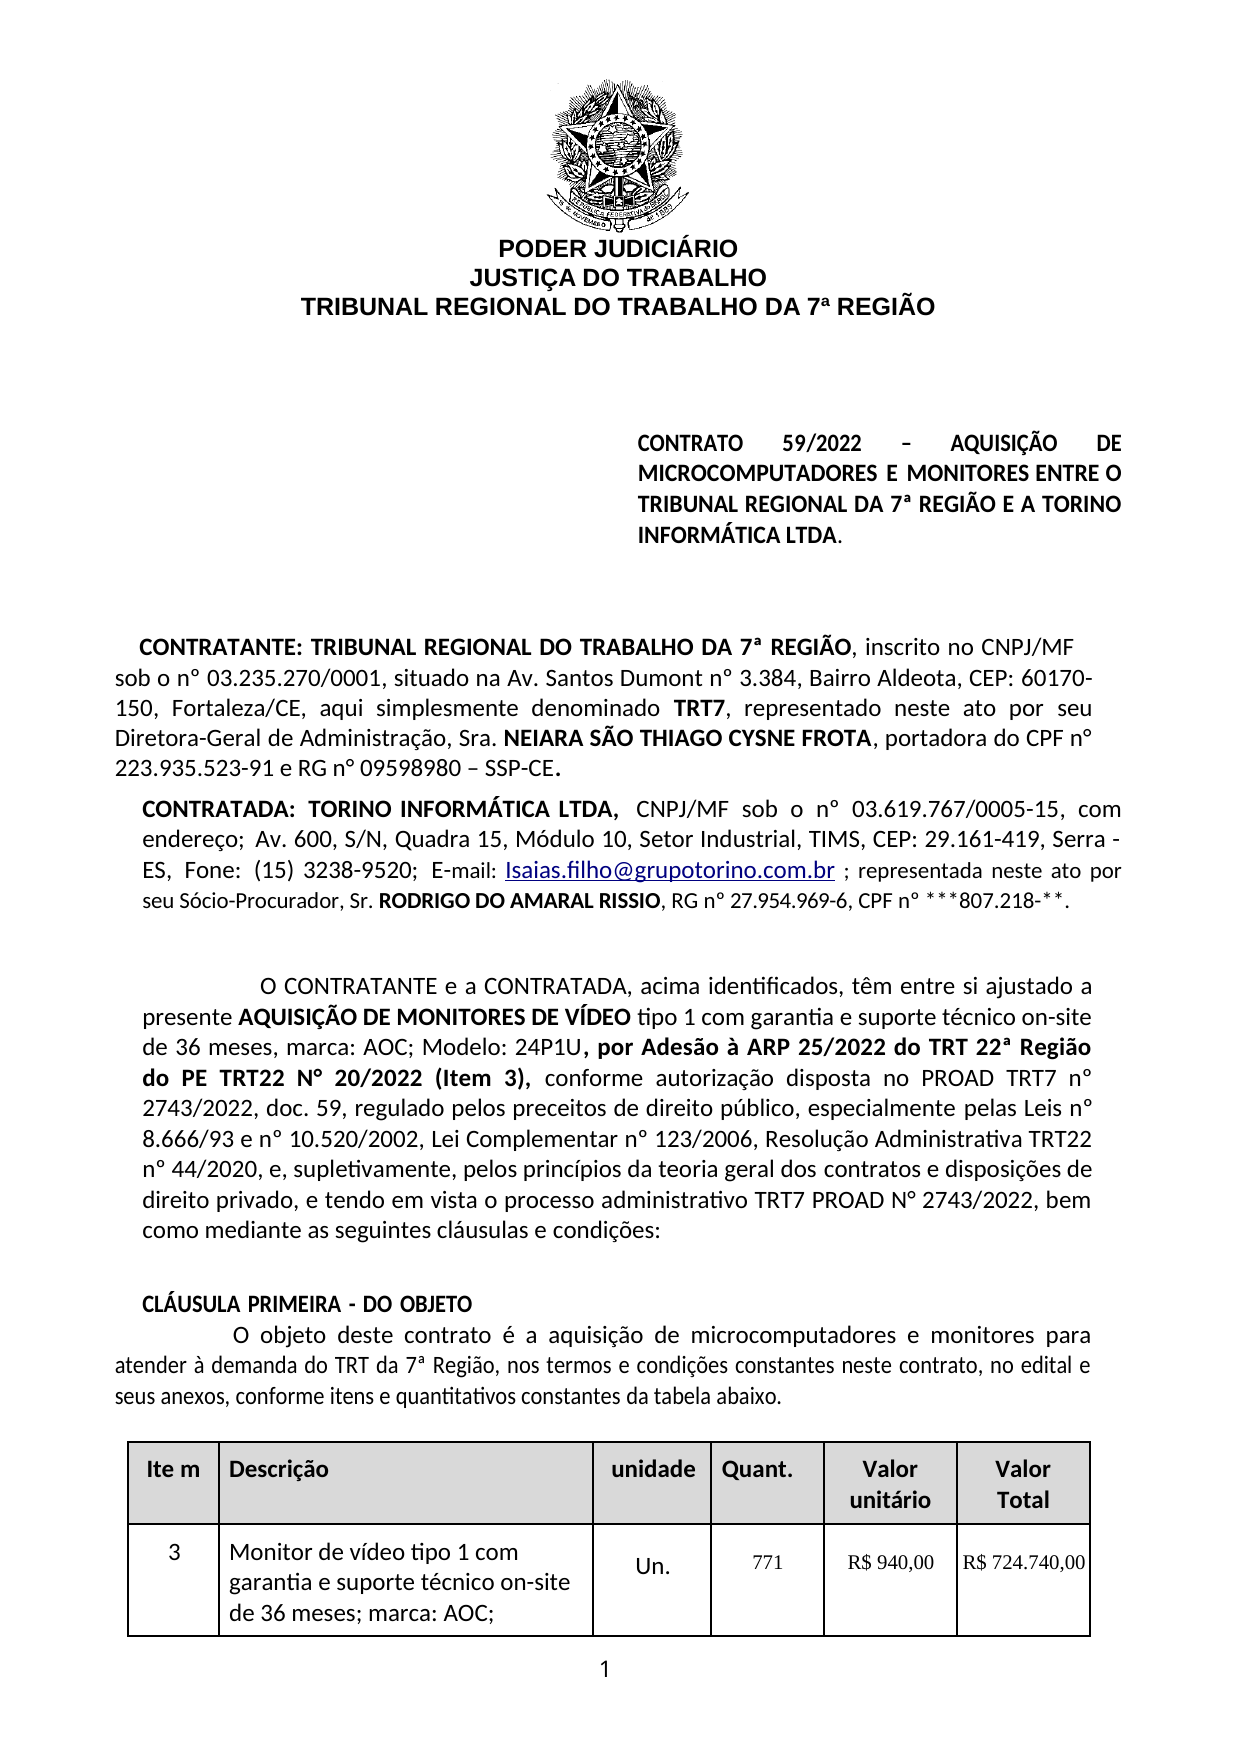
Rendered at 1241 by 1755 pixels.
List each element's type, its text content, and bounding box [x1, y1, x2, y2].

table_cell R$ 940,00 [825, 1525, 956, 1635]
text O CONTRATANTE e a CONTRATADA, acima identificados, têm entre si ajustado a presente AQUISIÇÃO DE MONITORES DE VÍDEO tipo 1 com garantia e suporte técnico on-site de 36 meses, marca: AOC; Modelo: 24P1U, por Adesão à ARP 25/2022 do TRT 22ª Região do PE TRT22 N° 20/2022 (Item 3), conforme autorização disposta no PROAD TRT7 nº 2743/2022, doc. 59, regulado pelos preceitos de direito público, especialmente pelas Leis nº 8.666/93 e nº 10.520/2002, Lei Complementar nº 123/2006, Resolução Administrativa TRT22 nº 44/2020, e, supletivamente, pelos princípios da teoria geral dos contratos e disposições de direito privado, e tendo em vista o processo administrativo TRT7 PROAD N° 2743/2022, bem como mediante as seguintes cláusulas e condições: [142, 970, 1093, 1245]
text CONTRATO 59/2022 – AQUISIÇÃO DE MICROCOMPUTADORES E MONITORES ENTRE O TRIBUNAL REGIONAL DA 7ª REGIÃO E A TORINO INFORMÁTICA LTDA. [638, 427, 1122, 549]
table_cell 3 [129, 1525, 218, 1635]
table_header Quant. [712, 1443, 823, 1523]
text CONTRATADA: TORINO INFORMÁTICA LTDA, CNPJ/MF sob o nº 03.619.767/0005-15, com endereço; Av. 600, S/N, Quadra 15, Módulo 10, Setor Industrial, TIMS, CEP: 29.161-419, Serra - ES, Fone: (15) 3238-9520; E-mail: Isaias.filho@grupotorino.com.br ; representada neste ato por seu Sócio-Procurador, Sr. RODRIGO DO AMARAL RISSIO, RG nº 27.954.969-6, CPF nº ***807.218-**. [142, 793, 1122, 914]
table_cell Monitor de vídeo tipo 1 com garantia e suporte técnico on-site de 36 meses; marca: AOC; [220, 1525, 592, 1635]
table_header Valor unitário [825, 1443, 956, 1523]
table_header Ite m [129, 1443, 218, 1523]
table_header unidade [594, 1443, 710, 1523]
table_header Descrição [220, 1443, 592, 1523]
text sob o nº 03.235.270/0001, situado na Av. Santos Dumont nº 3.384, Bairro Aldeota, CEP: 60170-150, Fortaleza/CE, aqui simplesmente denominado TRT7, representado neste ato por seu Diretora-Geral de Administração, Sra. NEIARA SÃO THIAGO CYSNE FROTA, portadora do CPF n° 223.935.523-91 e RG n° 09598980 – SSP-CE. [114, 663, 1092, 782]
text O objeto deste contrato é a aquisição de microcomputadores e monitores para atender à demanda do TRT da 7ª Região, nos termos e condições constantes neste contrato, no edital e seus anexos, conforme itens e quantitativos constantes da tabela abaixo. [114, 1319, 1093, 1411]
table_cell R$ 724.740,00 [958, 1525, 1089, 1635]
text CONTRATANTE: TRIBUNAL REGIONAL DO TRABALHO DA 7ª REGIÃO, inscrito no CNPJ/MF [114, 631, 1093, 662]
table_cell Un. [594, 1525, 710, 1635]
table_header Valor Total [958, 1443, 1089, 1523]
table_cell 771 [712, 1525, 823, 1635]
text CLÁUSULA PRIMEIRA - DO OBJETO [142, 1288, 1122, 1319]
